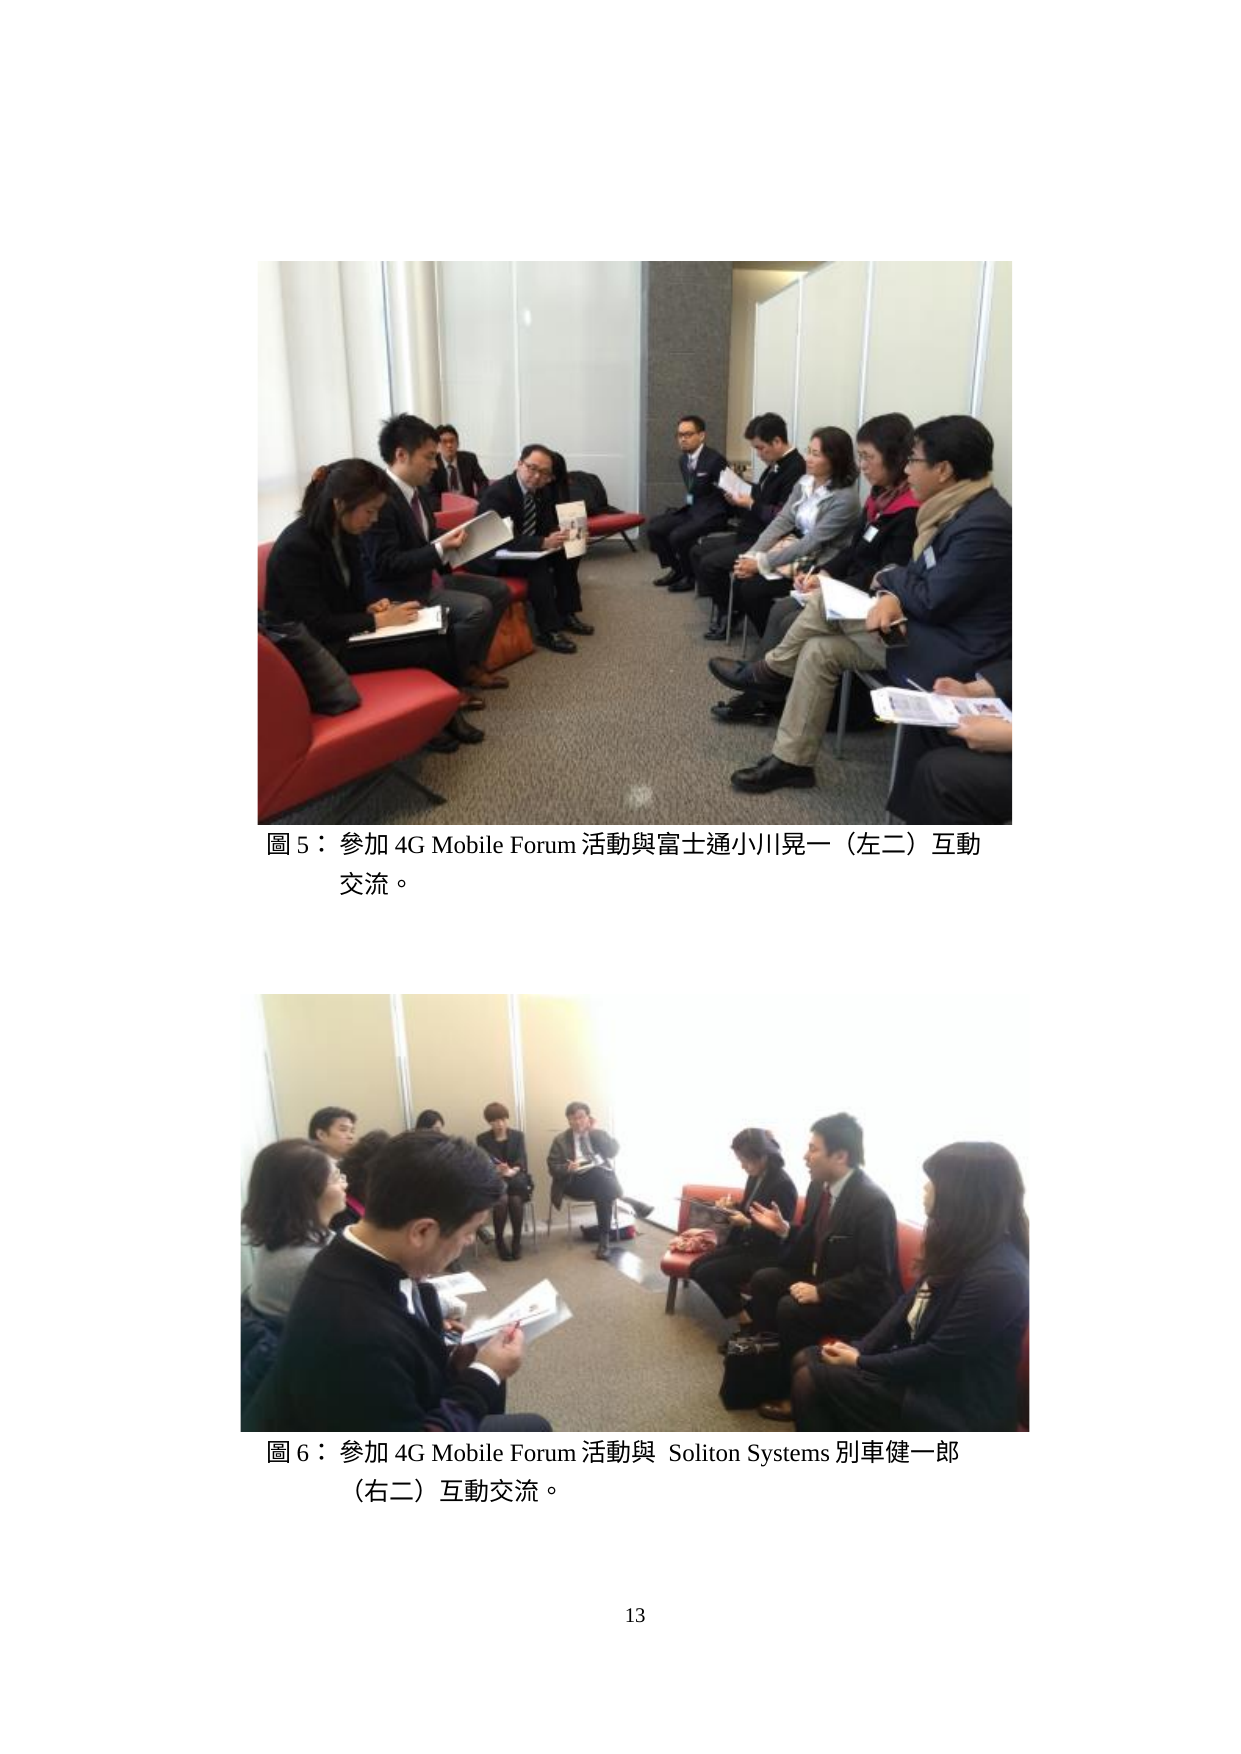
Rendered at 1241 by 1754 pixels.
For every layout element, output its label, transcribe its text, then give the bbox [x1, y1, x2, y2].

table_cell 參加4G Mobile Forum活動與 Soliton Systems別車健一郎（右二）互動交流。 [207, 1432, 1063, 1508]
table_cell 參加4G Mobile Forum活動與富士通小川晃一（左二）互動交流。 [207, 825, 1063, 901]
picture [240, 994, 1030, 1432]
table_cell [207, 901, 1063, 1432]
picture [257, 261, 1013, 825]
table_header [207, 234, 1063, 824]
